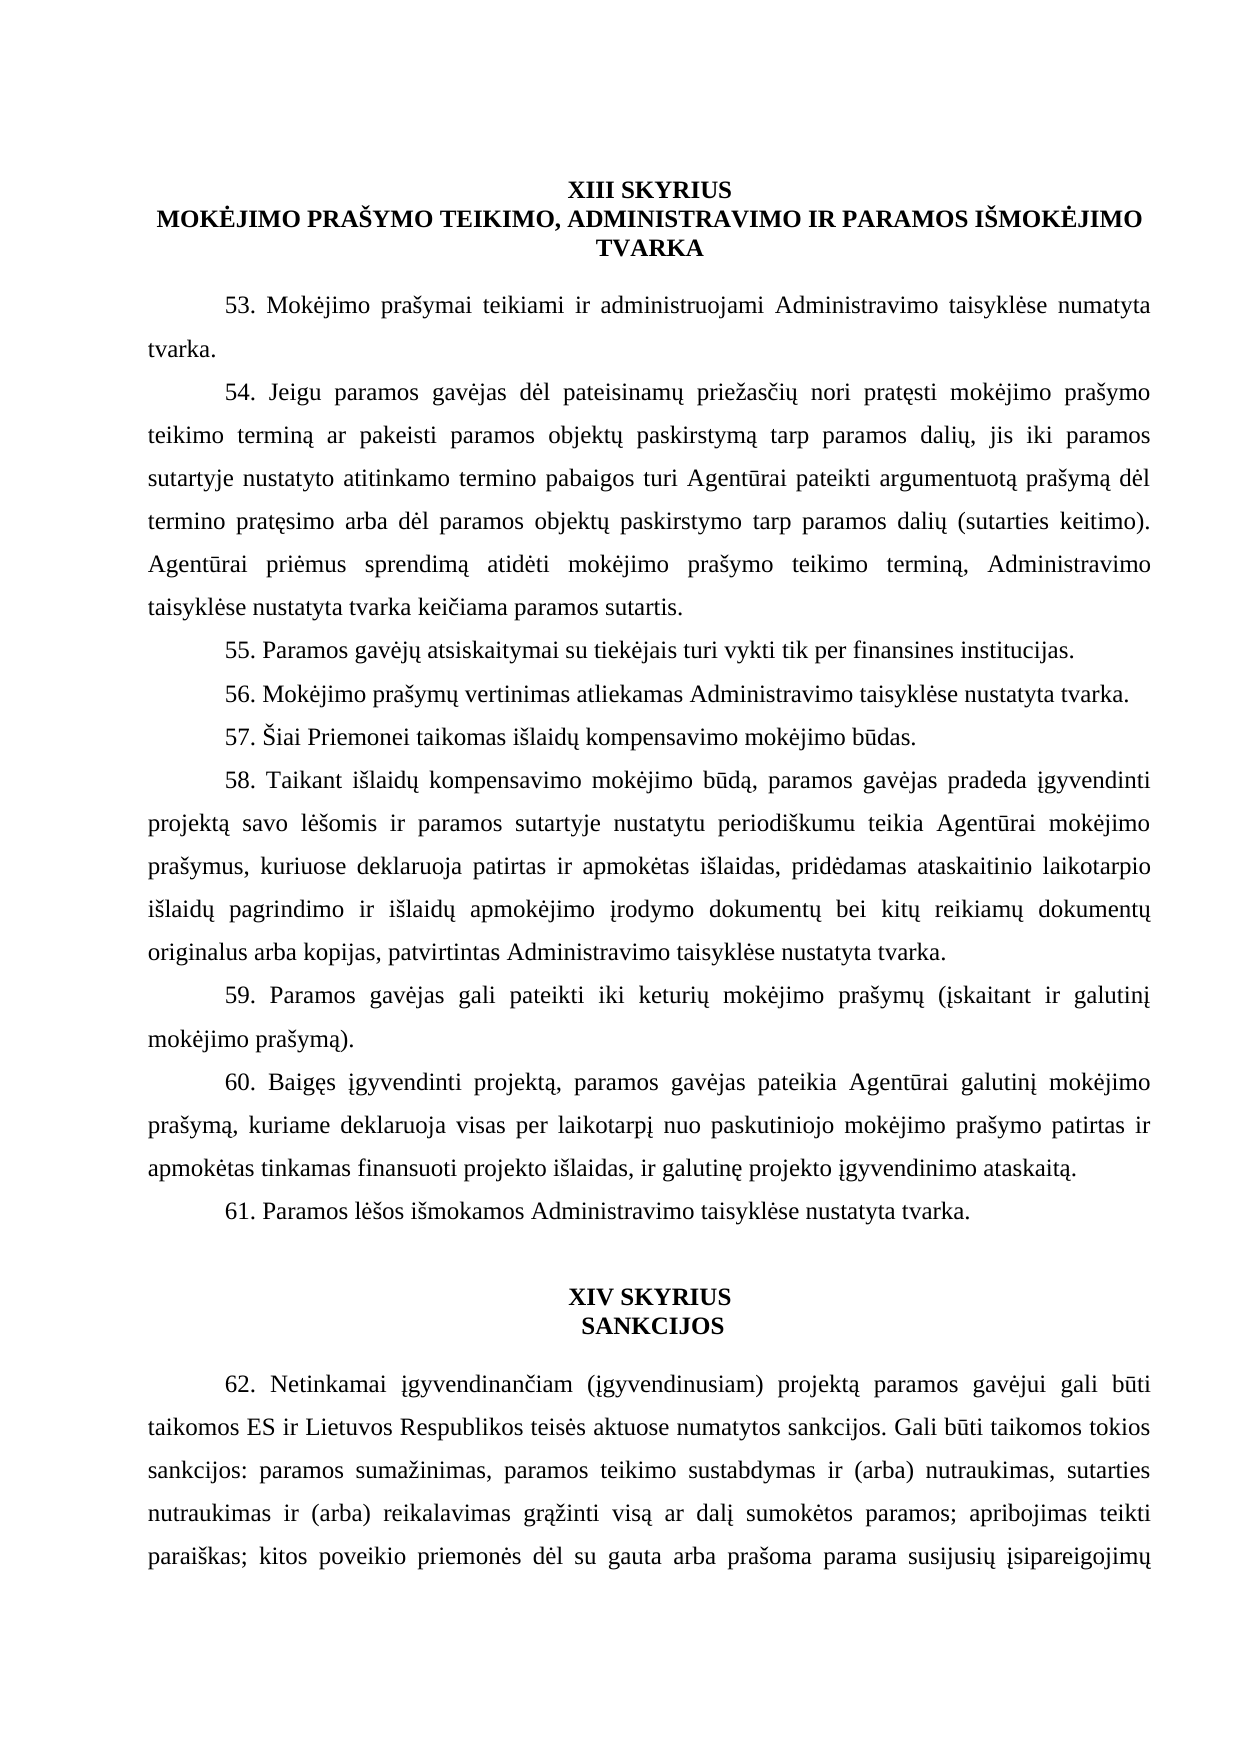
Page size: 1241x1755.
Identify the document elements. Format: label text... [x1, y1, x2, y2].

text 53. Mokėjimo prašymai teikiami ir administruojami Administravimo taisyklėse numatyta tvarka. [148, 291, 1152, 362]
text 58. Taikant išlaidų kompensavimo mokėjimo būdą, paramos gavėjas pradeda įgyvendinti projektą savo lėšomis ir paramos sutartyje nustatytu periodiškumu teikia Agentūrai mokėjimo prašymus, kuriuose deklaruoja patirtas ir apmokėtas išlaidas, pridėdamas ataskaitinio laikotarpio išlaidų pagrindimo ir išlaidų apmokėjimo įrodymo dokumentų bei kitų reikiamų dokumentų originalus arba kopijas, patvirtintas Administravimo taisyklėse nustatyta tvarka. [148, 765, 1152, 966]
text MOKĖJIMO PRAŠYMO TEIKIMO, ADMINISTRAVIMO IR PARAMOS IŠMOKĖJIMO TVARKA [148, 204, 1152, 262]
text XIII SKYRIUS [148, 176, 1152, 204]
text 62. Netinkamai įgyvendinančiam (įgyvendinusiam) projektą paramos gavėjui gali būti taikomos ES ir Lietuvos Respublikos teisės aktuose numatytos sankcijos. Gali būti taikomos tokios sankcijos: paramos sumažinimas, paramos teikimo sustabdymas ir (arba) nutraukimas, sutarties nutraukimas ir (arba) reikalavimas grąžinti visą ar dalį sumokėtos paramos; apribojimas teikti paraiškas; kitos poveikio priemonės dėl su gauta arba prašoma parama susijusių įsipareigojimų [148, 1369, 1152, 1570]
text 57. Šiai Priemonei taikomas išlaidų kompensavimo mokėjimo būdas. [148, 722, 1152, 751]
text 61. Paramos lėšos išmokamos Administravimo taisyklėse nustatyta tvarka. [148, 1196, 1152, 1225]
text 59. Paramos gavėjas gali pateikti iki keturių mokėjimo prašymų (įskaitant ir galutinį mokėjimo prašymą). [148, 981, 1152, 1052]
text 55. Paramos gavėjų atsiskaitymai su tiekėjais turi vykti tik per finansines institucijas. [148, 636, 1152, 664]
text 56. Mokėjimo prašymų vertinimas atliekamas Administravimo taisyklėse nustatyta tvarka. [148, 679, 1152, 707]
text SANKCIJOS [148, 1311, 1152, 1340]
text 60. Baigęs įgyvendinti projektą, paramos gavėjas pateikia Agentūrai galutinį mokėjimo prašymą, kuriame deklaruoja visas per laikotarpį nuo paskutiniojo mokėjimo prašymo patirtas ir apmokėtas tinkamas finansuoti projekto išlaidas, ir galutinę projekto įgyvendinimo ataskaitą. [148, 1067, 1152, 1182]
text XIV SKYRIUS [148, 1282, 1152, 1311]
text 54. Jeigu paramos gavėjas dėl pateisinamų priežasčių nori pratęsti mokėjimo prašymo teikimo terminą ar pakeisti paramos objektų paskirstymą tarp paramos dalių, jis iki paramos sutartyje nustatyto atitinkamo termino pabaigos turi Agentūrai pateikti argumentuotą prašymą dėl termino pratęsimo arba dėl paramos objektų paskirstymo tarp paramos dalių (sutarties keitimo). Agentūrai priėmus sprendimą atidėti mokėjimo prašymo teikimo terminą, Administravimo taisyklėse nustatyta tvarka keičiama paramos sutartis. [148, 377, 1152, 621]
